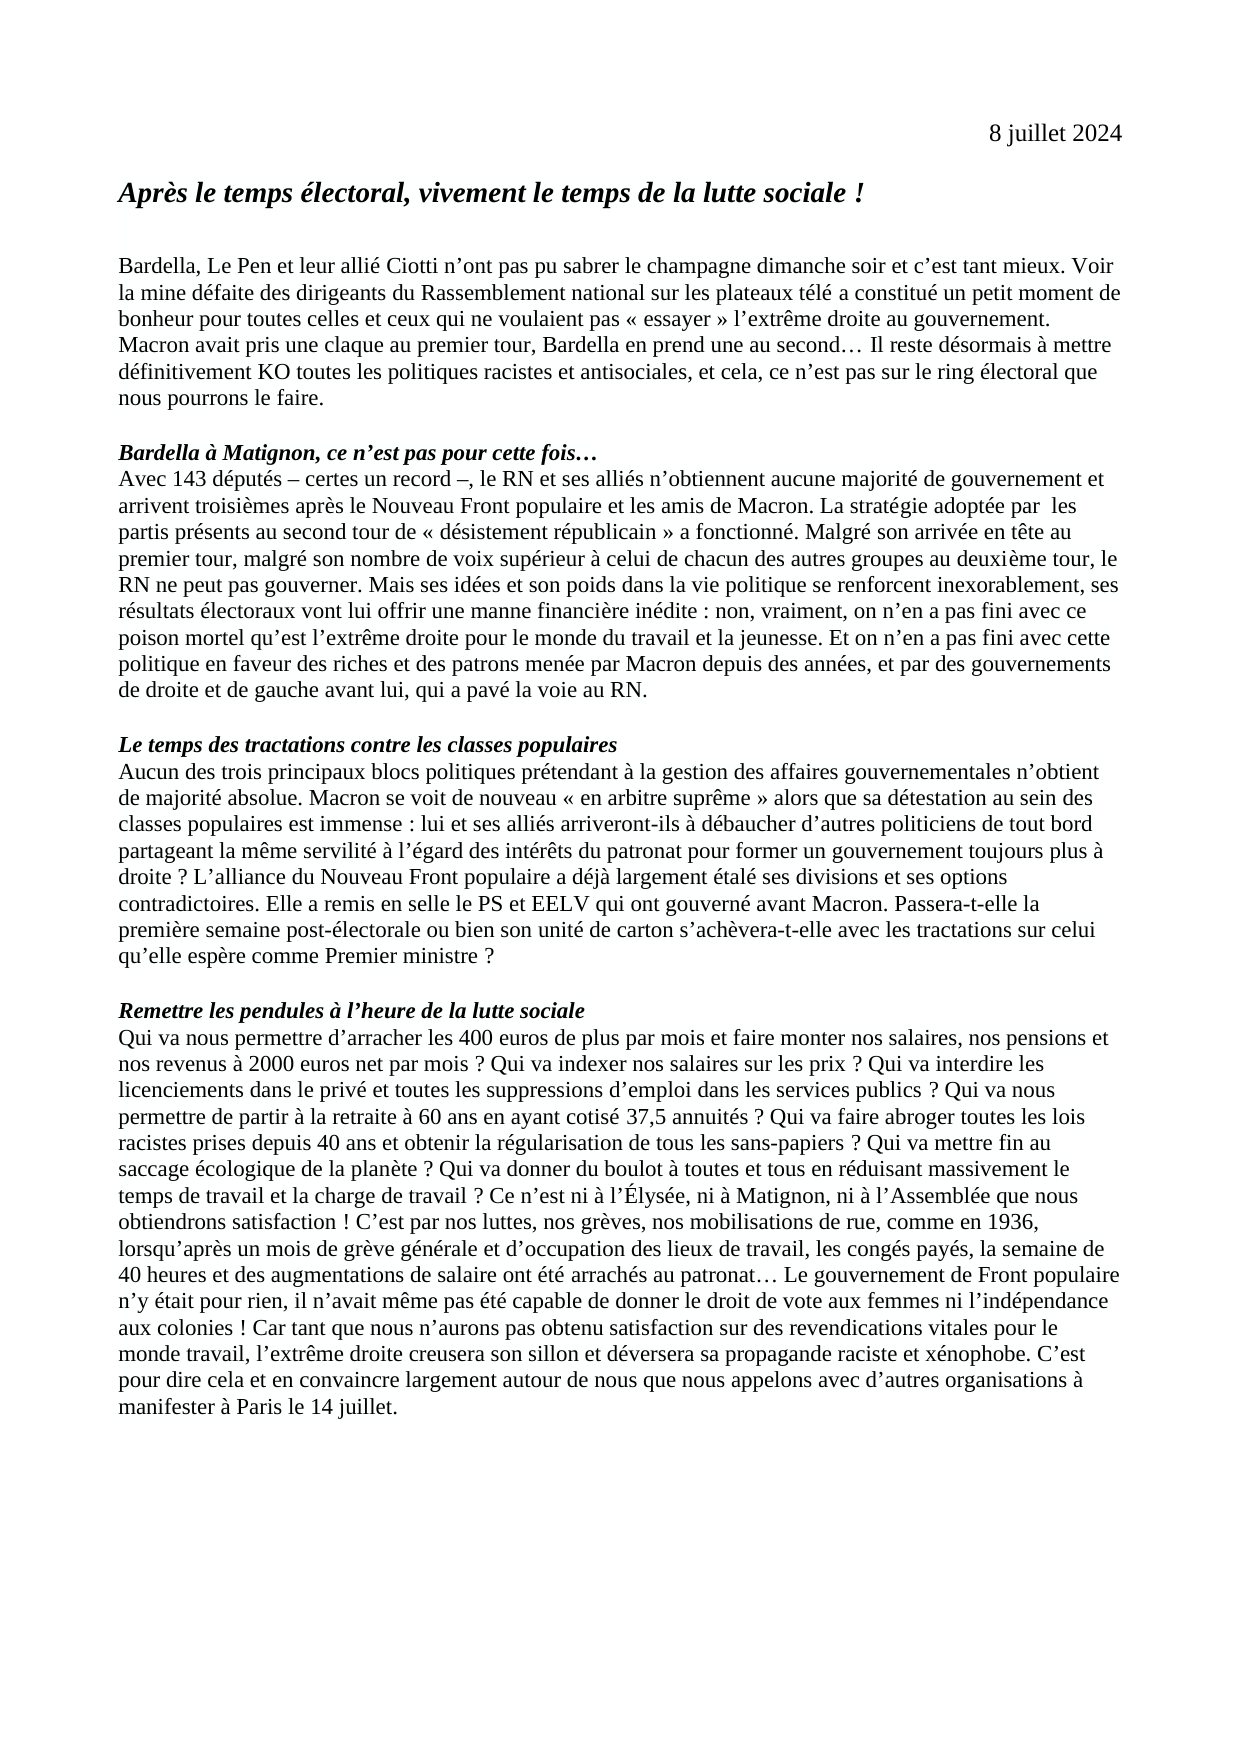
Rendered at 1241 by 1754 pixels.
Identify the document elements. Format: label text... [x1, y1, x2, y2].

text Bardella, Le Pen et leur allié Ciotti n’ont pas pu sabrer le champagne dimanche soir et c’est tant mieux. Voir la mine défaite des dirigeants du Rassemblement national sur les plateaux télé a constitué un petit moment de bonheur pour toutes celles et ceux qui ne voulaient pas « essayer » l’extrême droite au gouvernement. Macron avait pris une claque au premier tour, Bardella en prend une au second… Il reste désormais à mettre définitivement KO toutes les politiques racistes et antisociales, et cela, ce n’est pas sur le ring électoral que nous pourrons le faire. [118, 252, 1122, 410]
text 8 juillet 2024 [118, 118, 1122, 147]
text Remettre les pendules à l’heure de la lutte sociale [118, 997, 1122, 1024]
text Après le temps électoral, vivement le temps de la lutte sociale ! [118, 176, 1122, 209]
text Le temps des tractations contre les classes populaires [118, 731, 1122, 758]
text Aucun des trois principaux blocs politiques prétendant à la gestion des affaires gouvernementales n’obtient de majorité absolue. Macron se voit de nouveau « en arbitre suprême » alors que sa détestation au sein des classes populaires est immense : lui et ses alliés arriveront-ils à débaucher d’autres politiciens de tout bord partageant la même servilité à l’égard des intérêts du patronat pour former un gouvernement toujours plus à droite ? L’alliance du Nouveau Front populaire a déjà largement étalé ses divisions et ses options contradictoires. Elle a remis en selle le PS et EELV qui ont gouverné avant Macron. Passera-t-elle la première semaine post-électorale ou bien son unité de carton s’achèvera-t-elle avec les tractations sur celui qu’elle espère comme Premier ministre ? [118, 758, 1122, 969]
text Bardella à Matignon, ce n’est pas pour cette fois… [118, 439, 1122, 466]
text Avec 143 députés – certes un record –, le RN et ses alliés n’obtiennent aucune majorité de gouvernement et arrivent troisièmes après le Nouveau Front populaire et les amis de Macron. La stratégie adoptée par les partis présents au second tour de « désistement républicain » a fonctionné. Malgré son arrivée en tête au premier tour, malgré son nombre de voix supérieur à celui de chacun des autres groupes au deuxième tour, le RN ne peut pas gouverner. Mais ses idées et son poids dans la vie politique se renforcent inexorablement, ses résultats électoraux vont lui offrir une manne financière inédite : non, vraiment, on n’en a pas fini avec ce poison mortel qu’est l’extrême droite pour le monde du travail et la jeunesse. Et on n’en a pas fini avec cette politique en faveur des riches et des patrons menée par Macron depuis des années, et par des gouvernements de droite et de gauche avant lui, qui a pavé la voie au RN. [118, 466, 1122, 703]
text Qui va nous permettre d’arracher les 400 euros de plus par mois et faire monter nos salaires, nos pensions et nos revenus à 2000 euros net par mois ? Qui va indexer nos salaires sur les prix ? Qui va interdire les licenciements dans le privé et toutes les suppressions d’emploi dans les services publics ? Qui va nous permettre de partir à la retraite à 60 ans en ayant cotisé 37,5 annuités ? Qui va faire abroger toutes les lois racistes prises depuis 40 ans et obtenir la régularisation de tous les sans-papiers ? Qui va mettre fin au saccage écologique de la planète ? Qui va donner du boulot à toutes et tous en réduisant massivement le temps de travail et la charge de travail ? Ce n’est ni à l’Élysée, ni à Matignon, ni à l’Assemblée que nous obtiendrons satisfaction ! C’est par nos luttes, nos grèves, nos mobilisations de rue, comme en 1936, lorsqu’après un mois de grève générale et d’occupation des lieux de travail, les congés payés, la semaine de 40 heures et des augmentations de salaire ont été arrachés au patronat… Le gouvernement de Front populaire n’y était pour rien, il n’avait même pas été capable de donner le droit de vote aux femmes ni l’indépendance aux colonies ! Car tant que nous n’aurons pas obtenu satisfaction sur des revendications vitales pour le monde travail, l’extrême droite creusera son sillon et déversera sa propagande raciste et xénophobe. C’est pour dire cela et en convaincre largement autour de nous que nous appelons avec d’autres organisations à manifester à Paris le 14 juillet. [118, 1024, 1122, 1419]
